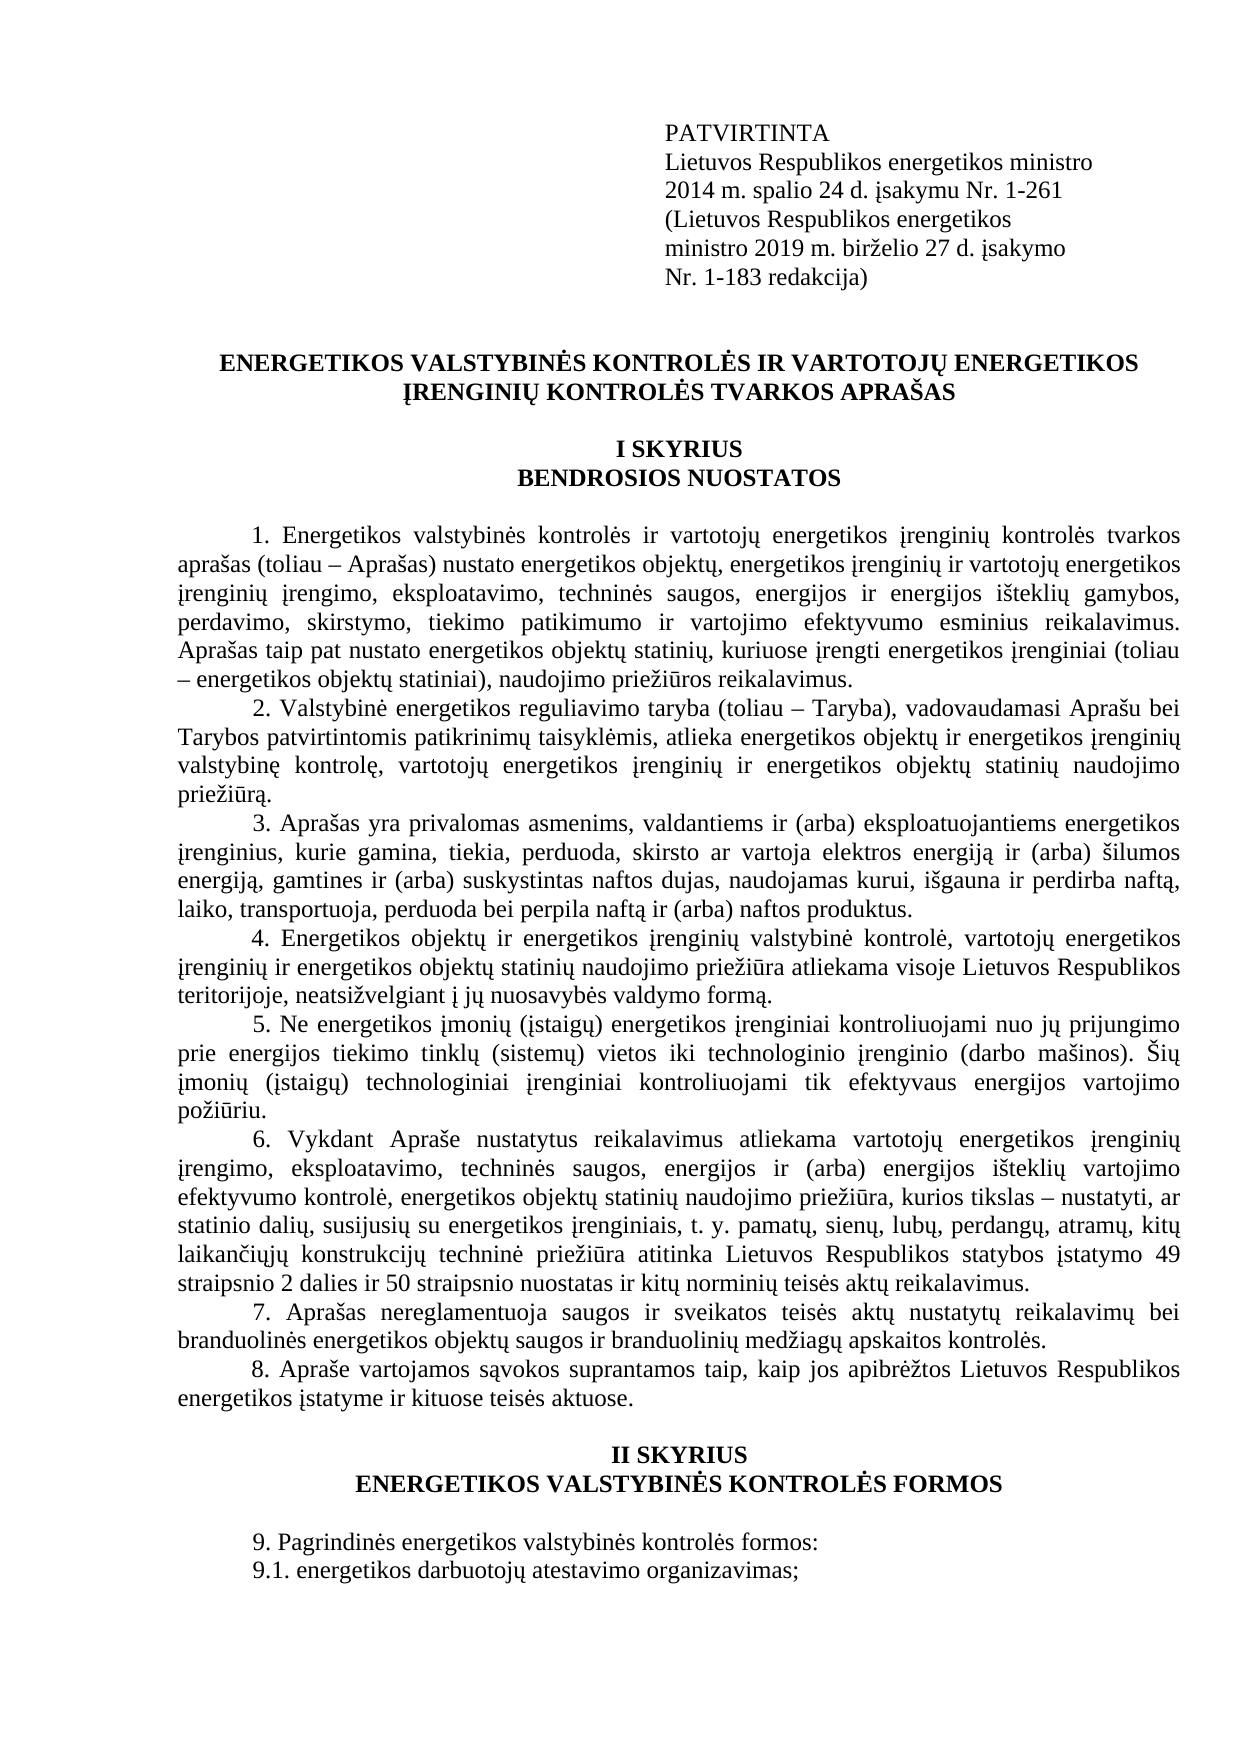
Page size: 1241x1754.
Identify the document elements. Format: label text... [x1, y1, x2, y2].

text 5. Ne energetikos įmonių (įstaigų) energetikos įrenginiai kontroliuojami nuo jų prijungimo prie energijos tiekimo tinklų (sistemų) vietos iki technologinio įrenginio (darbo mašinos). Šių įmonių (įstaigų) technologiniai įrenginiai kontroliuojami tik efektyvaus energijos vartojimo požiūriu. [177, 1009, 1181, 1124]
text ENERGETIKOS VALSTYBINĖS KONTROLĖS IR VARTOTOJŲ ENERGETIKOS ĮRENGINIŲ KONTROLĖS TVARKOS APRAŠAS [177, 348, 1181, 406]
text (Lietuvos Respublikos energetikos [664, 204, 1078, 233]
text ministro 2019 m. birželio 27 d. įsakymo [664, 233, 1078, 262]
text 2. Valstybinė energetikos reguliavimo taryba (toliau – Taryba), vadovaudamasi Aprašu bei Tarybos patvirtintomis patikrinimų taisyklėmis, atlieka energetikos objektų ir energetikos įrenginių valstybinę kontrolę, vartotojų energetikos įrenginių ir energetikos objektų statinių naudojimo priežiūrą. [177, 693, 1181, 808]
text 9.1. energetikos darbuotojų atestavimo organizavimas; [177, 1556, 1181, 1584]
text ENERGETIKOS VALSTYBINĖS KONTROLĖS FORMOS [177, 1469, 1181, 1498]
text BENDROSIOS NUOSTATOS [177, 463, 1181, 492]
text I SKYRIUS [177, 434, 1181, 463]
text 2014 m. spalio 24 d. įsakymu Nr. 1-261 [664, 176, 1078, 204]
text Lietuvos Respublikos energetikos ministro [664, 147, 1181, 176]
text 6. Vykdant Apraše nustatytus reikalavimus atliekama vartotojų energetikos įrenginių įrengimo, eksploatavimo, techninės saugos, energijos ir (arba) energijos išteklių vartojimo efektyvumo kontrolė, energetikos objektų statinių naudojimo priežiūra, kurios tikslas – nustatyti, ar statinio dalių, susijusių su energetikos įrenginiais, t. y. pamatų, sienų, lubų, perdangų, atramų, kitų laikančiųjų konstrukcijų techninė priežiūra atitinka Lietuvos Respublikos statybos įstatymo 49 straipsnio 2 dalies ir 50 straipsnio nuostatas ir kitų norminių teisės aktų reikalavimus. [177, 1124, 1181, 1297]
text II SKYRIUS [177, 1441, 1181, 1469]
text 4. Energetikos objektų ir energetikos įrenginių valstybinė kontrolė, vartotojų energetikos įrenginių ir energetikos objektų statinių naudojimo priežiūra atliekama visoje Lietuvos Respublikos teritorijoje, neatsižvelgiant į jų nuosavybės valdymo formą. [177, 923, 1181, 1009]
text PATVIRTINTA [664, 118, 1181, 147]
text 7. Aprašas nereglamentuoja saugos ir sveikatos teisės aktų nustatytų reikalavimų bei branduolinės energetikos objektų saugos ir branduolinių medžiagų apskaitos kontrolės. [177, 1297, 1181, 1354]
text 3. Aprašas yra privalomas asmenims, valdantiems ir (arba) eksploatuojantiems energetikos įrenginius, kurie gamina, tiekia, perduoda, skirsto ar vartoja elektros energiją ir (arba) šilumos energiją, gamtines ir (arba) suskystintas naftos dujas, naudojamas kurui, išgauna ir perdirba naftą, laiko, transportuoja, perduoda bei perpila naftą ir (arba) naftos produktus. [177, 808, 1181, 923]
text 1. Energetikos valstybinės kontrolės ir vartotojų energetikos įrenginių kontrolės tvarkos aprašas (toliau – Aprašas) nustato energetikos objektų, energetikos įrenginių ir vartotojų energetikos įrenginių įrengimo, eksploatavimo, techninės saugos, energijos ir energijos išteklių gamybos, perdavimo, skirstymo, tiekimo patikimumo ir vartojimo efektyvumo esminius reikalavimus. Aprašas taip pat nustato energetikos objektų statinių, kuriuose įrengti energetikos įrenginiai (toliau – energetikos objektų statiniai), naudojimo priežiūros reikalavimus. [177, 521, 1181, 693]
text Nr. 1-183 redakcija) [664, 262, 1078, 291]
text 9. Pagrindinės energetikos valstybinės kontrolės formos: [177, 1527, 1181, 1556]
text 8. Apraše vartojamos sąvokos suprantamos taip, kaip jos apibrėžtos Lietuvos Respublikos energetikos įstatyme ir kituose teisės aktuose. [177, 1354, 1181, 1412]
